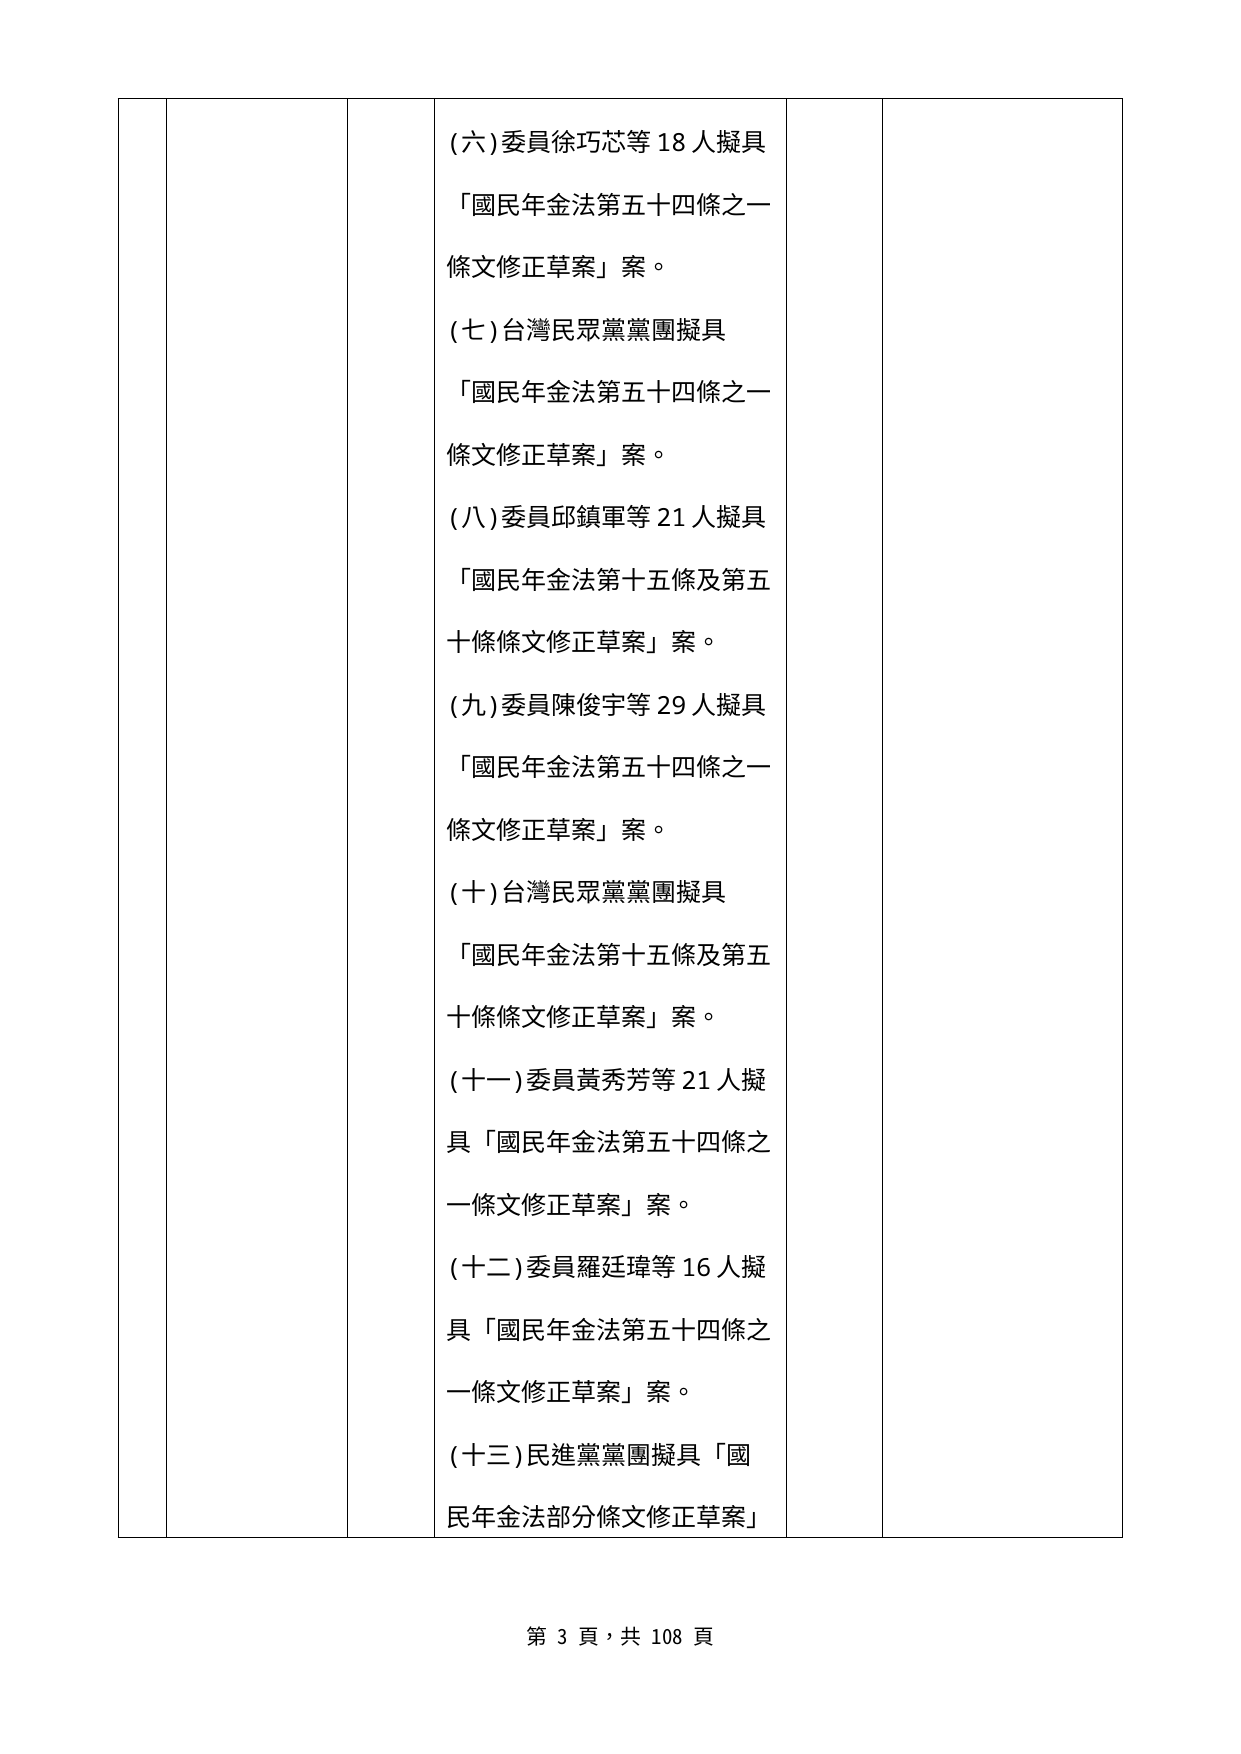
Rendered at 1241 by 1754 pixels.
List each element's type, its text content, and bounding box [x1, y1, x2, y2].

table_cell [787, 99, 882, 1537]
table_cell [119, 99, 166, 1537]
table_cell (六)委員徐巧芯等18人擬具「國民年金法第五十四條之一條文修正草案」案。 (七)台灣民眾黨黨團擬具「國民年金法第五十四條之一條文修正草案」案。 (八)委員邱鎮軍等21人擬具「國民年金法第十五條及第五十條條文修正草案」案。 (九)委員陳俊宇等29人擬具「國民年金法第五十四條之一條文修正草案」案。 (十)台灣民眾黨黨團擬具「國民年金法第十五條及第五十條條文修正草案」案。 (十一)委員黃秀芳等21人擬具「國民年金法第五十四條之一條文修正草案」案。 (十二)委員羅廷瑋等16人擬具「國民年金法第五十四條之一條文修正草案」案。 (十三)民進黨黨團擬具「國民年金法部分條文修正草案」 [435, 99, 786, 1537]
table_cell [348, 99, 434, 1537]
table_cell [883, 99, 1122, 1537]
table_cell [167, 99, 347, 1537]
